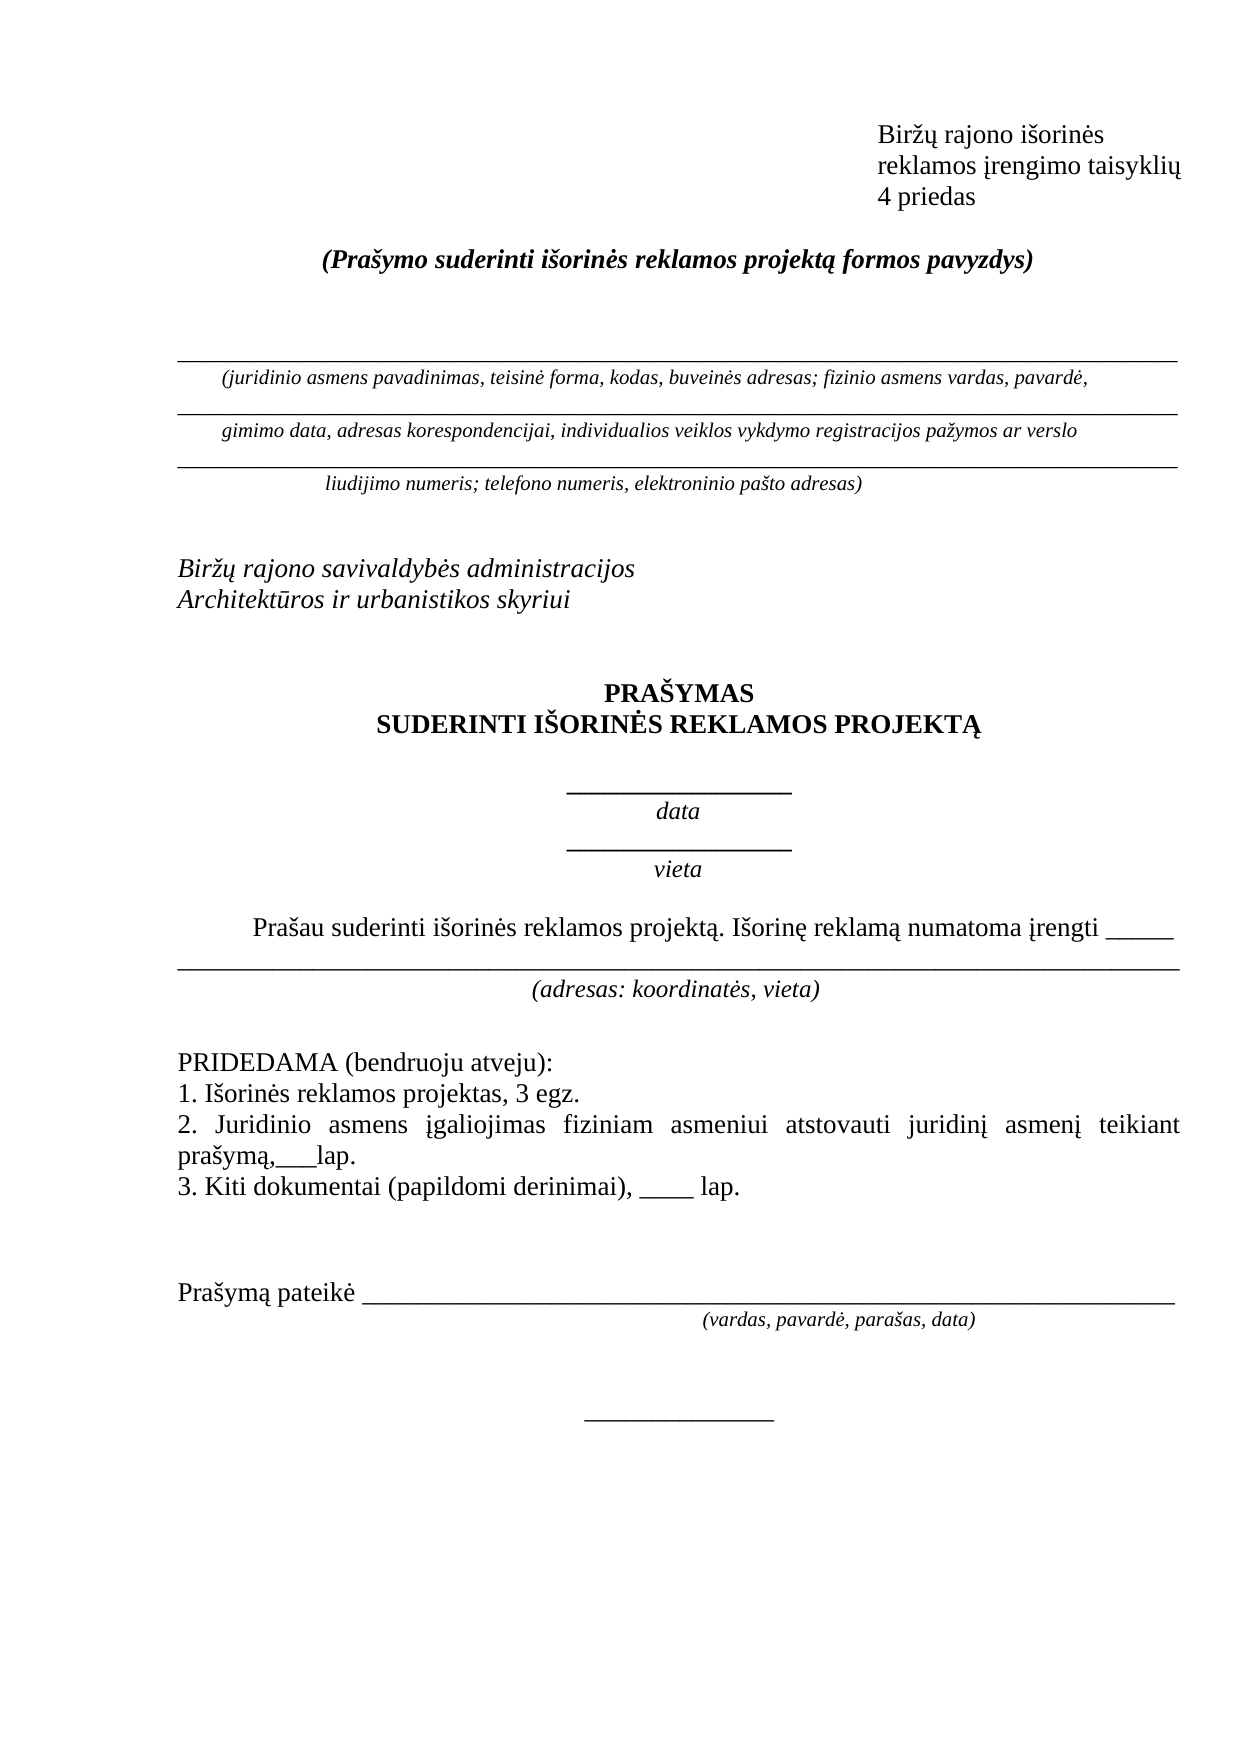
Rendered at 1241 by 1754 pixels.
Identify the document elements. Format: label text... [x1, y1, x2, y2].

text data [177, 796, 1181, 825]
text ________________________________________________________________________________ [177, 442, 1181, 471]
text Prašau suderinti išorinės reklamos projektą. Išorinę reklamą numatoma įrengti _____ [177, 911, 1181, 943]
text PRIDEDAMA (bendruoju atveju): [177, 1046, 1181, 1077]
text ________________________________________________________________________________ [177, 336, 1181, 365]
text vieta [177, 854, 1181, 883]
text 3. Kiti dokumentai (papildomi derinimai), ____ lap. [177, 1170, 1181, 1201]
text 1. Išorinės reklamos projektas, 3 egz. [177, 1077, 1181, 1108]
text 4 priedas [877, 180, 1181, 212]
text ______________ [177, 1393, 1181, 1424]
text (juridinio asmens pavadinimas, teisinė forma, kodas, buveinės adresas; fizinio asmens vardas, pavardė, [177, 365, 1181, 389]
text SUDERINTI IŠORINĖS REKLAMOS PROJEKTĄ [177, 708, 1181, 739]
text Biržų rajono išorinės reklamos įrengimo taisyklių [877, 118, 1181, 180]
text __________________ [177, 768, 1181, 796]
text PRAŠYMAS [177, 677, 1181, 708]
text __________________ [177, 825, 1181, 854]
text (vardas, pavardė, parašas, data) [177, 1307, 1181, 1331]
text 2. Juridinio asmens įgaliojimas fiziniam asmeniui atstovauti juridinį asmenį teikiant prašymą,___lap. [177, 1108, 1181, 1170]
text Prašymą pateikė ____________________________________________________________ [177, 1276, 1181, 1307]
text liudijimo numeris; telefono numeris, elektroninio pašto adresas) [177, 471, 1181, 494]
text __________________________________________________________________________ [177, 943, 1181, 974]
text (Prašymo suderinti išorinės reklamos projektą formos pavyzdys) [177, 243, 1181, 274]
text ________________________________________________________________________________ [177, 389, 1181, 418]
text Architektūros ir urbanistikos skyriui [177, 583, 1181, 614]
text (adresas: koordinatės, vieta) [177, 974, 1181, 1002]
text Biržų rajono savivaldybės administracijos [177, 552, 1181, 583]
text gimimo data, adresas korespondencijai, individualios veiklos vykdymo registracijos pažymos ar verslo [177, 418, 1181, 442]
